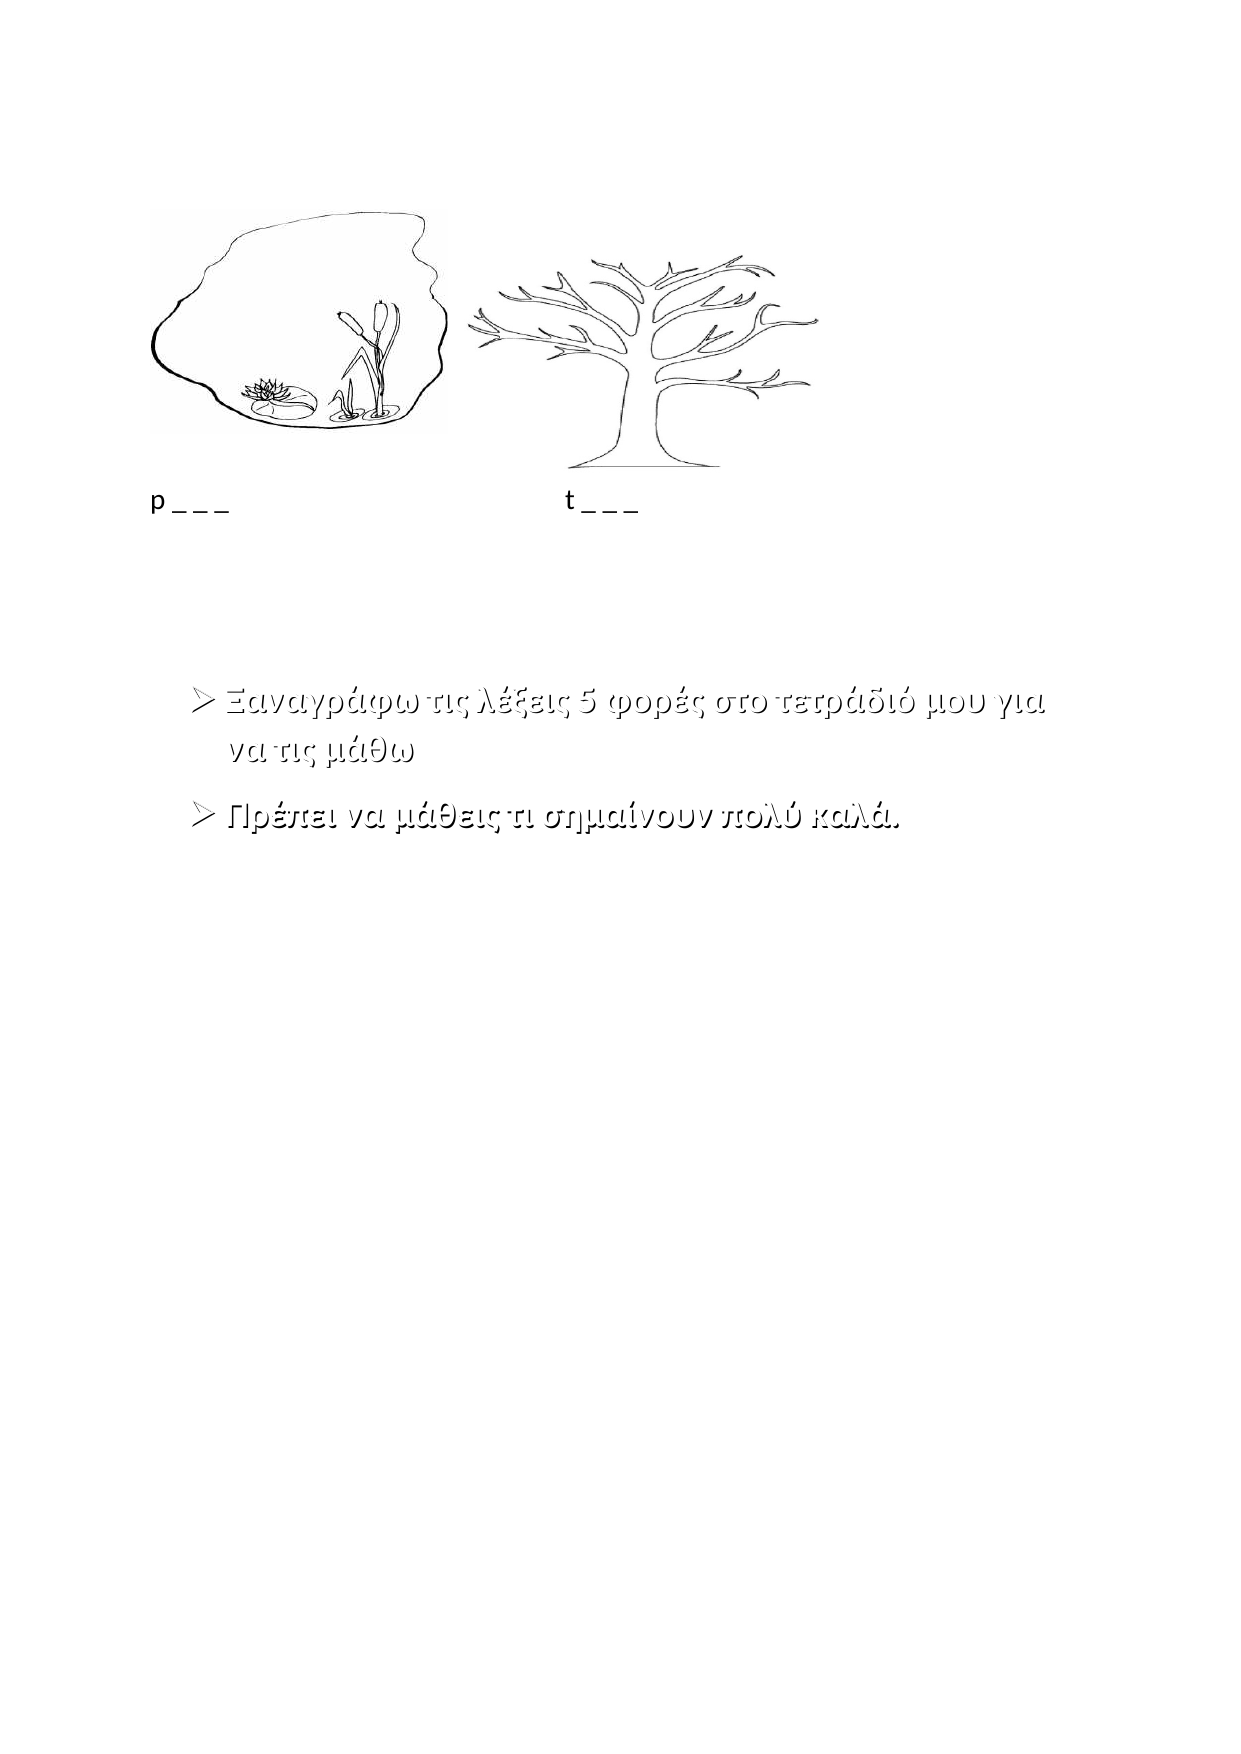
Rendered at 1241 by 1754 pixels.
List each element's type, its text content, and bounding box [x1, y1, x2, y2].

list Πρέπει να μάθεις τι σημαίνουν πολύ καλά. [187, 790, 1090, 836]
list Ξαναγράφω τις λέξεις 5 φορές στο τετράδιό μου για να τις μάθω [187, 676, 1090, 770]
text p _ _ _ t _ _ _ [150, 197, 1090, 517]
